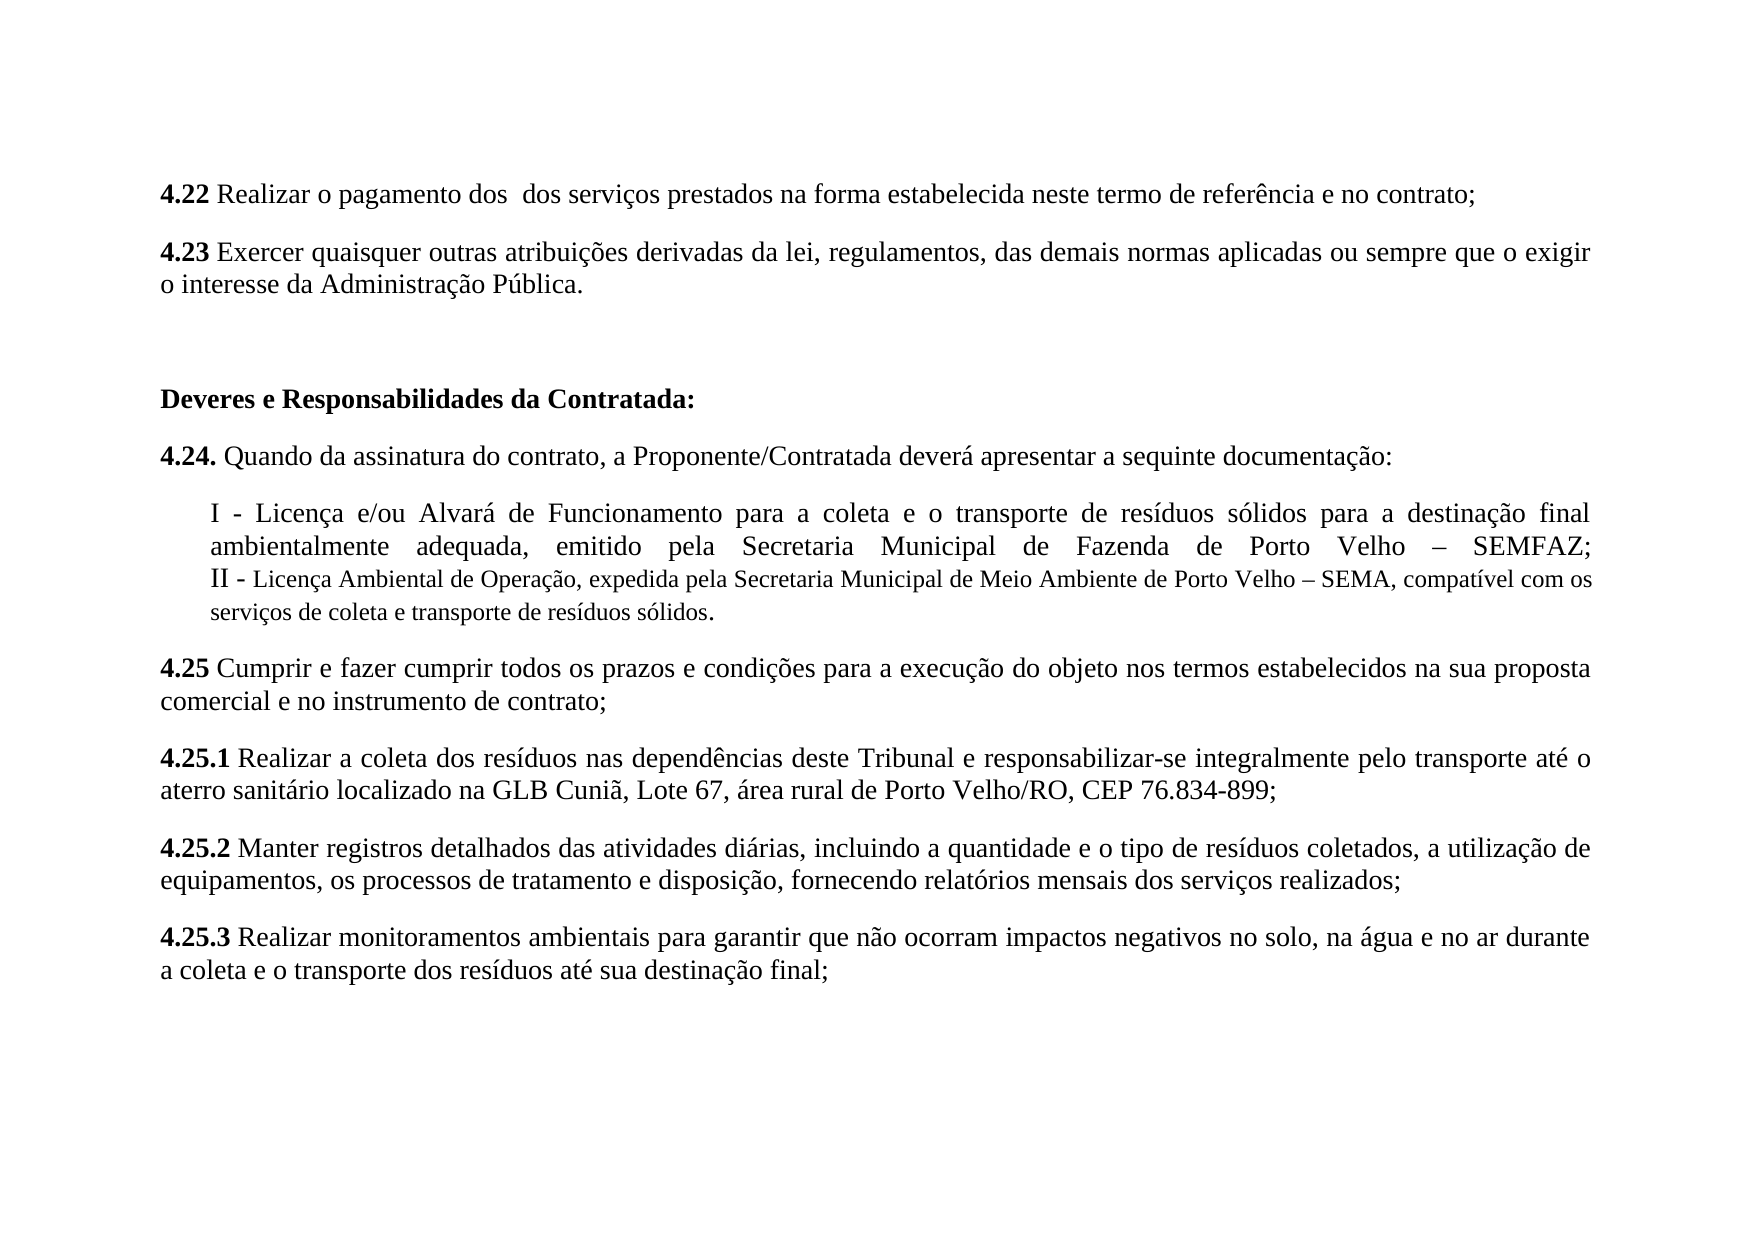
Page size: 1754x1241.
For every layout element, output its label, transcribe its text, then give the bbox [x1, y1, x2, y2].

text Deveres e Responsabilidades da Contratada: [160, 382, 1594, 414]
text 4.24. Quando da assinatura do contrato, a Proponente/Contratada deverá apresentar a sequinte documentação: [160, 439, 1594, 472]
text 4.25.3 Realizar monitoramentos ambientais para garantir que não ocorram impactos negativos no solo, na água e no ar durante a coleta e o transporte dos resíduos até sua destinação final; [160, 921, 1594, 985]
text 4.25 Cumprir e fazer cumprir todos os prazos e condições para a execução do objeto nos termos estabelecidos na sua proposta comercial e no instrumento de contrato; [160, 651, 1594, 716]
text 4.22 Realizar o pagamento dos dos serviços prestados na forma estabelecida neste termo de referência e no contrato; [160, 177, 1594, 209]
text 4.23 Exercer quaisquer outras atribuições derivadas da lei, regulamentos, das demais normas aplicadas ou sempre que o exigir o interesse da Administração Pública. [160, 234, 1594, 299]
text 4.25.1 Realizar a coleta dos resíduos nas dependências deste Tribunal e responsabilizar-se integralmente pelo transporte até o aterro sanitário localizado na GLB Cuniã, Lote 67, área rural de Porto Velho/RO, CEP 76.834-899; [160, 741, 1594, 806]
text I - Licença e/ou Alvará de Funcionamento para a coleta e o transporte de resíduos sólidos para a destinação final ambientalmente adequada, emitido pela Secretaria Municipal de Fazenda de Porto Velho – SEMFAZ; II - Licença Ambiental de Operação, expedida pela Secretaria Municipal de Meio Ambiente de Porto Velho – SEMA, compatível com os serviços de coleta e transporte de resíduos sólidos. [210, 497, 1594, 626]
text 4.25.2 Manter registros detalhados das atividades diárias, incluindo a quantidade e o tipo de resíduos coletados, a utilização de equipamentos, os processos de tratamento e disposição, fornecendo relatórios mensais dos serviços realizados; [160, 831, 1594, 896]
